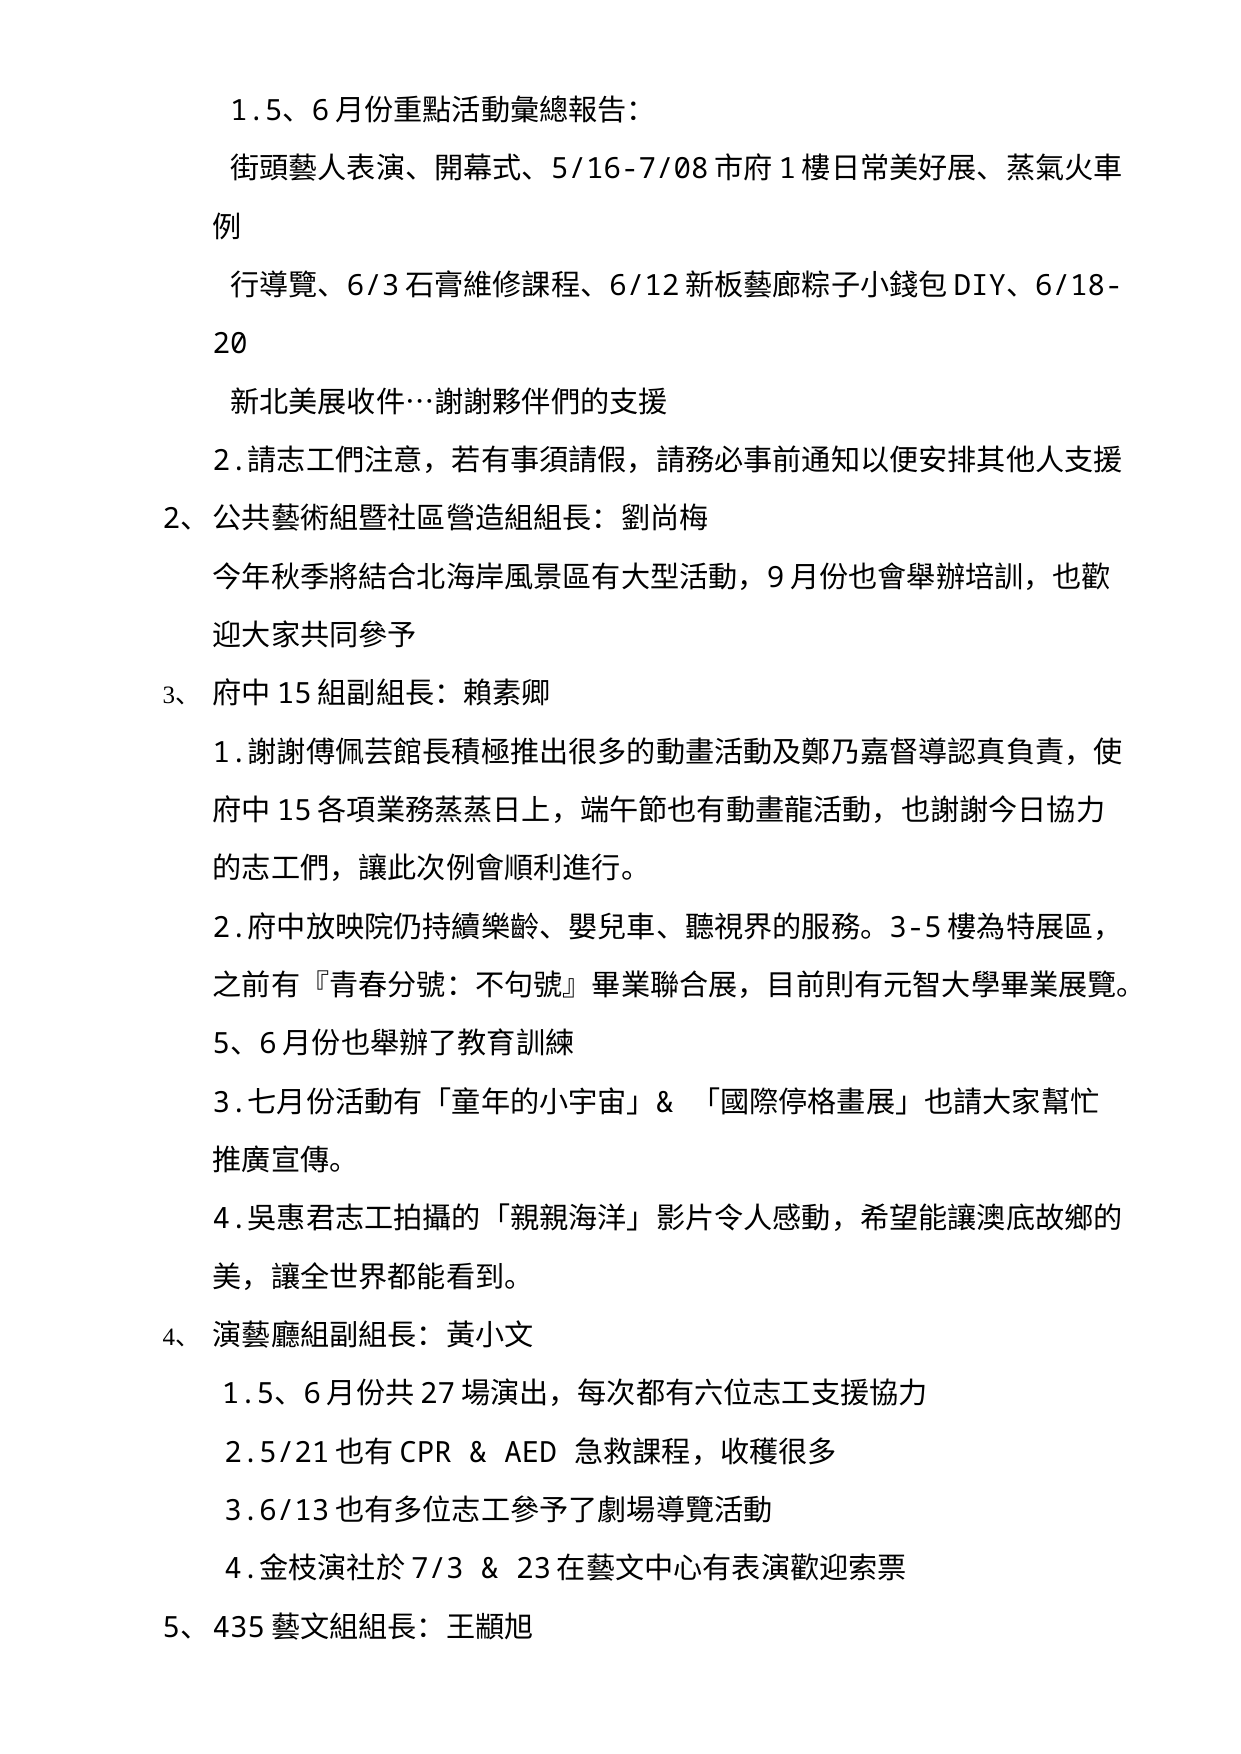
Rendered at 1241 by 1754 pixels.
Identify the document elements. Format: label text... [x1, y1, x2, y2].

list 435藝文組組長：王顓旭 [162, 1591, 1125, 1649]
text 街頭藝人表演、開幕式、5/16-7/08市府1樓日常美好展、蒸氣火車例 [212, 132, 1125, 249]
text 3.七月份活動有「童年的小宇宙」& 「國際停格畫展」也請大家幫忙推廣宣傳。 [212, 1066, 1125, 1182]
text 3.6/13也有多位志工參予了劇場導覽活動 [172, 1474, 1125, 1532]
list 公共藝術組暨社區營造組組長：劉尚梅 [162, 482, 1125, 541]
text 4.吳惠君志工拍攝的「親親海洋」影片令人感動，希望能讓澳底故鄉的美，讓全世界都能看到。 [212, 1182, 1125, 1299]
text 1.5、6月份共27場演出，每次都有六位志工支援協力 [222, 1357, 1125, 1416]
list 演藝廳組副組長：黃小文 [162, 1299, 1125, 1357]
text 4.金枝演社於7/3 & 23在藝文中心有表演歡迎索票 [172, 1532, 1125, 1591]
list 府中15組副組長：賴素卿 [162, 657, 1125, 716]
text 2.請志工們注意，若有事須請假，請務必事前通知以便安排其他人支援 [212, 424, 1125, 482]
text 2.5/21也有CPR & AED 急救課程，收穫很多 [172, 1416, 1125, 1474]
text 今年秋季將結合北海岸風景區有大型活動，9月份也會舉辦培訓，也歡迎大家共同參予 [212, 541, 1125, 657]
text 1.謝謝傅佩芸館長積極推出很多的動畫活動及鄭乃嘉督導認真負責，使府中15各項業務蒸蒸日上，端午節也有動畫龍活動，也謝謝今日協力的志工們，讓此次例會順利進行。 [212, 716, 1125, 891]
text 1.5、6月份重點活動彙總報告： [212, 74, 1125, 132]
text 行導覽、6/3石膏維修課程、6/12新板藝廊粽子小錢包DIY、6/18-20 [212, 249, 1125, 366]
text 新北美展收件…謝謝夥伴們的支援 [212, 366, 1125, 424]
text 2.府中放映院仍持續樂齡、嬰兒車、聽視界的服務。3-5樓為特展區，之前有『青春分號：不句號』畢業聯合展，目前則有元智大學畢業展覽。5、6月份也舉辦了教育訓練 [212, 891, 1125, 1066]
